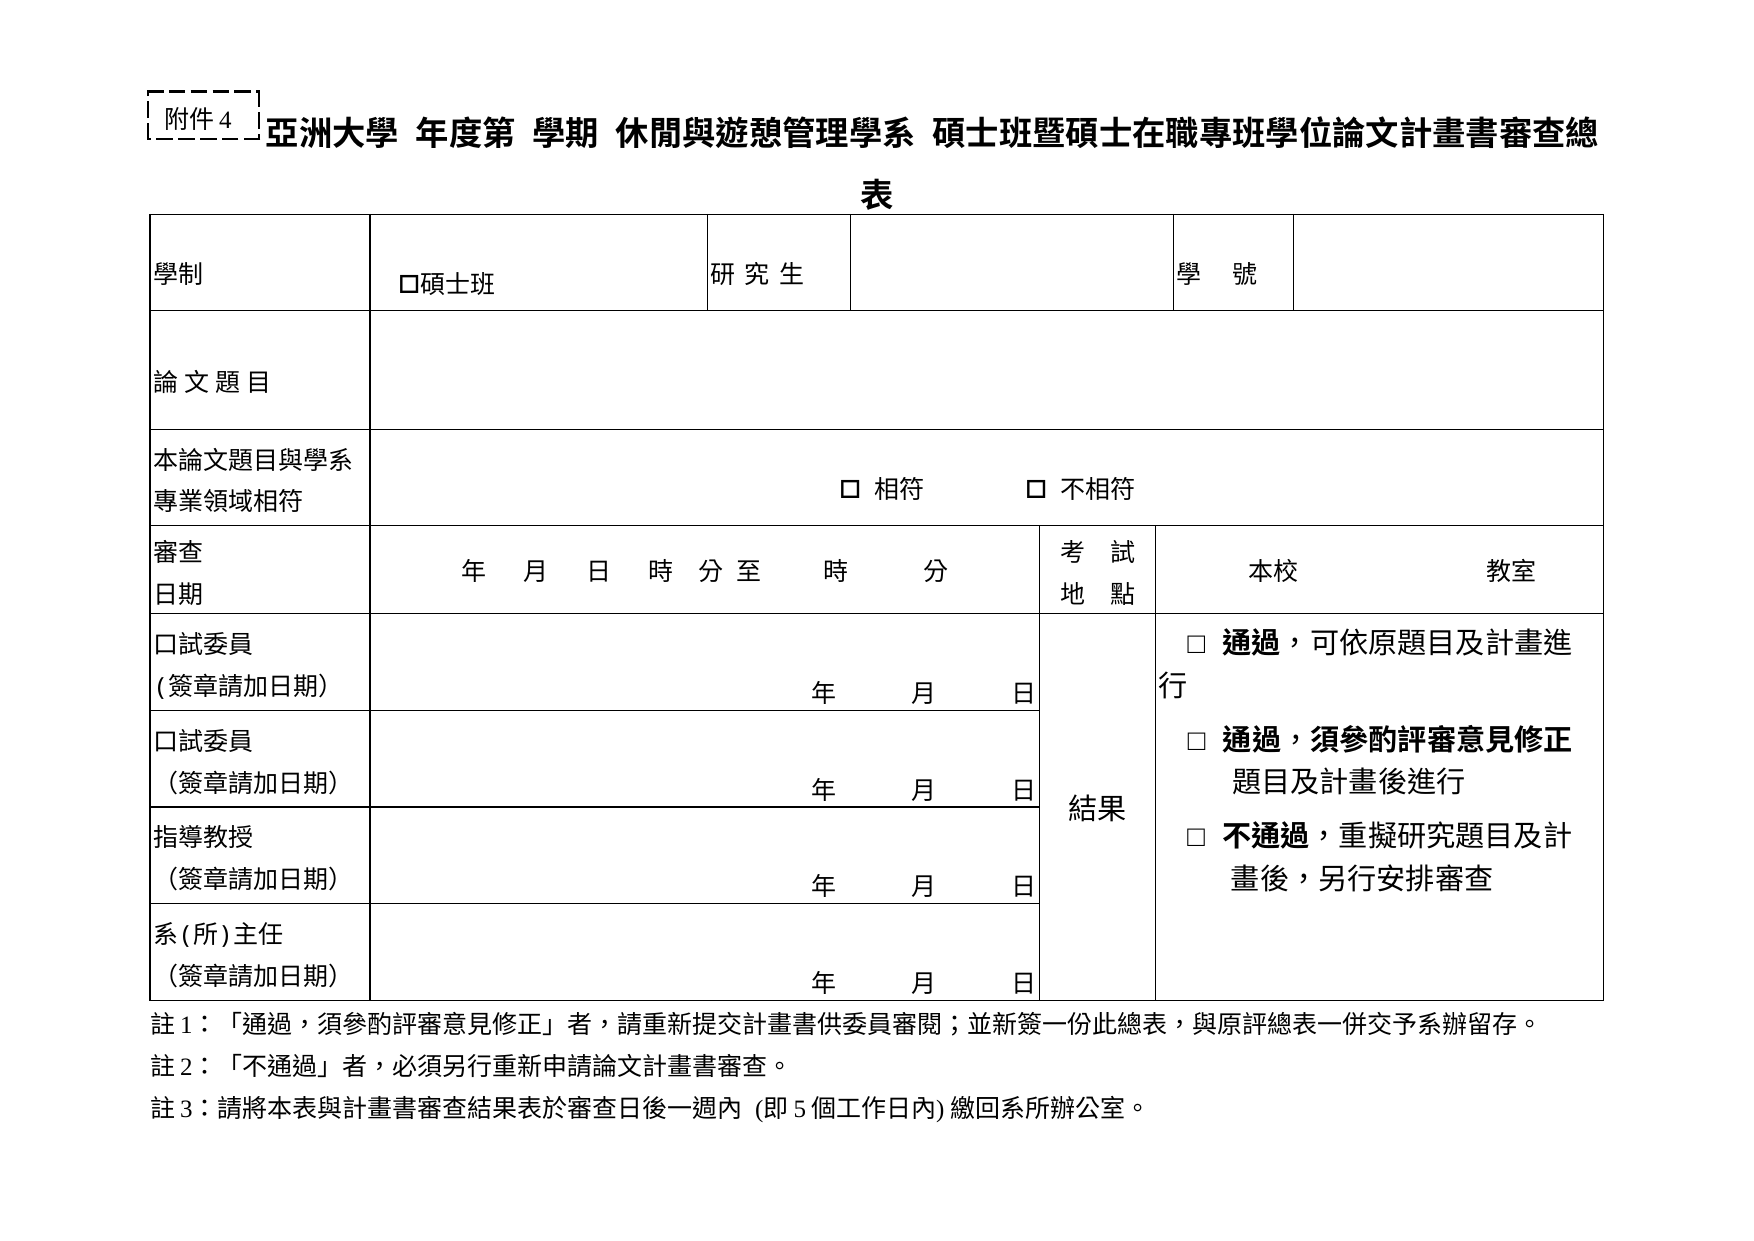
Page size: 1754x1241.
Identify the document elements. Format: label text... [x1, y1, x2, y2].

table_cell □ 通過，可依原題目及計畫進行 [1156, 614, 1603, 710]
table_cell 年 月 日 時 分 至 時 分 [371, 526, 1039, 613]
table_cell 年 月 日 [371, 711, 1039, 806]
table_cell □ 通過，須參酌評審意見修正題目及計畫後進行 [1156, 710, 1603, 806]
table_header [851, 215, 1173, 310]
table_cell [371, 311, 1603, 428]
table_cell [1156, 903, 1603, 999]
table_cell 系(所)主任 （簽章請加日期） [151, 904, 369, 999]
table_cell □ 不通過，重擬研究題目及計畫後，另行安排審查 [1156, 806, 1603, 903]
table_cell 年 月 日 [371, 614, 1039, 710]
text 附件4 [164, 100, 243, 130]
text 註3：請將本表與計畫書審查結果表於審查日後一週內 (即5個工作日內) 繳回系所辦公室。 [150, 1084, 1604, 1126]
text 註1：「通過，須參酌評審意見修正」者，請重新提交計畫書供委員審閱；並新簽一份此總表，與原評總表一併交予系辦留存。 [150, 1001, 1604, 1042]
table_cell 本校 教室 [1156, 526, 1603, 613]
table_cell 審查 日期 [151, 526, 369, 613]
table_cell 論文題目 [151, 311, 369, 428]
table_cell 年 月 日 [371, 904, 1039, 999]
text 註2：「不通過」者，必須另行重新申請論文計畫書審查。 [150, 1042, 1604, 1084]
table_cell 考試 地點 [1040, 526, 1155, 613]
table_cell 本論文題目與學系專業領域相符 [151, 430, 369, 525]
text 亞洲大學 年度第 學期 休閒與遊憩管理學系 碩士班暨碩士在職專班學位論文計畫書審查總表 [147, 89, 1604, 214]
table_header 學制 [151, 215, 369, 310]
table_cell 相符 不相符 [371, 430, 1603, 525]
table_header [1294, 215, 1603, 310]
table_cell 指導教授 （簽章請加日期） [151, 808, 369, 903]
table_header 碩士班 碩士在職專班 [371, 215, 707, 310]
table_cell 結果 [1040, 614, 1155, 999]
table_cell 口試委員 (簽章請加日期） [151, 614, 369, 710]
table_header 研究生 [708, 215, 850, 310]
table_cell 年 月 日 [371, 808, 1039, 903]
table_cell 口試委員 （簽章請加日期） [151, 711, 369, 806]
table_header 學號 [1174, 215, 1293, 310]
